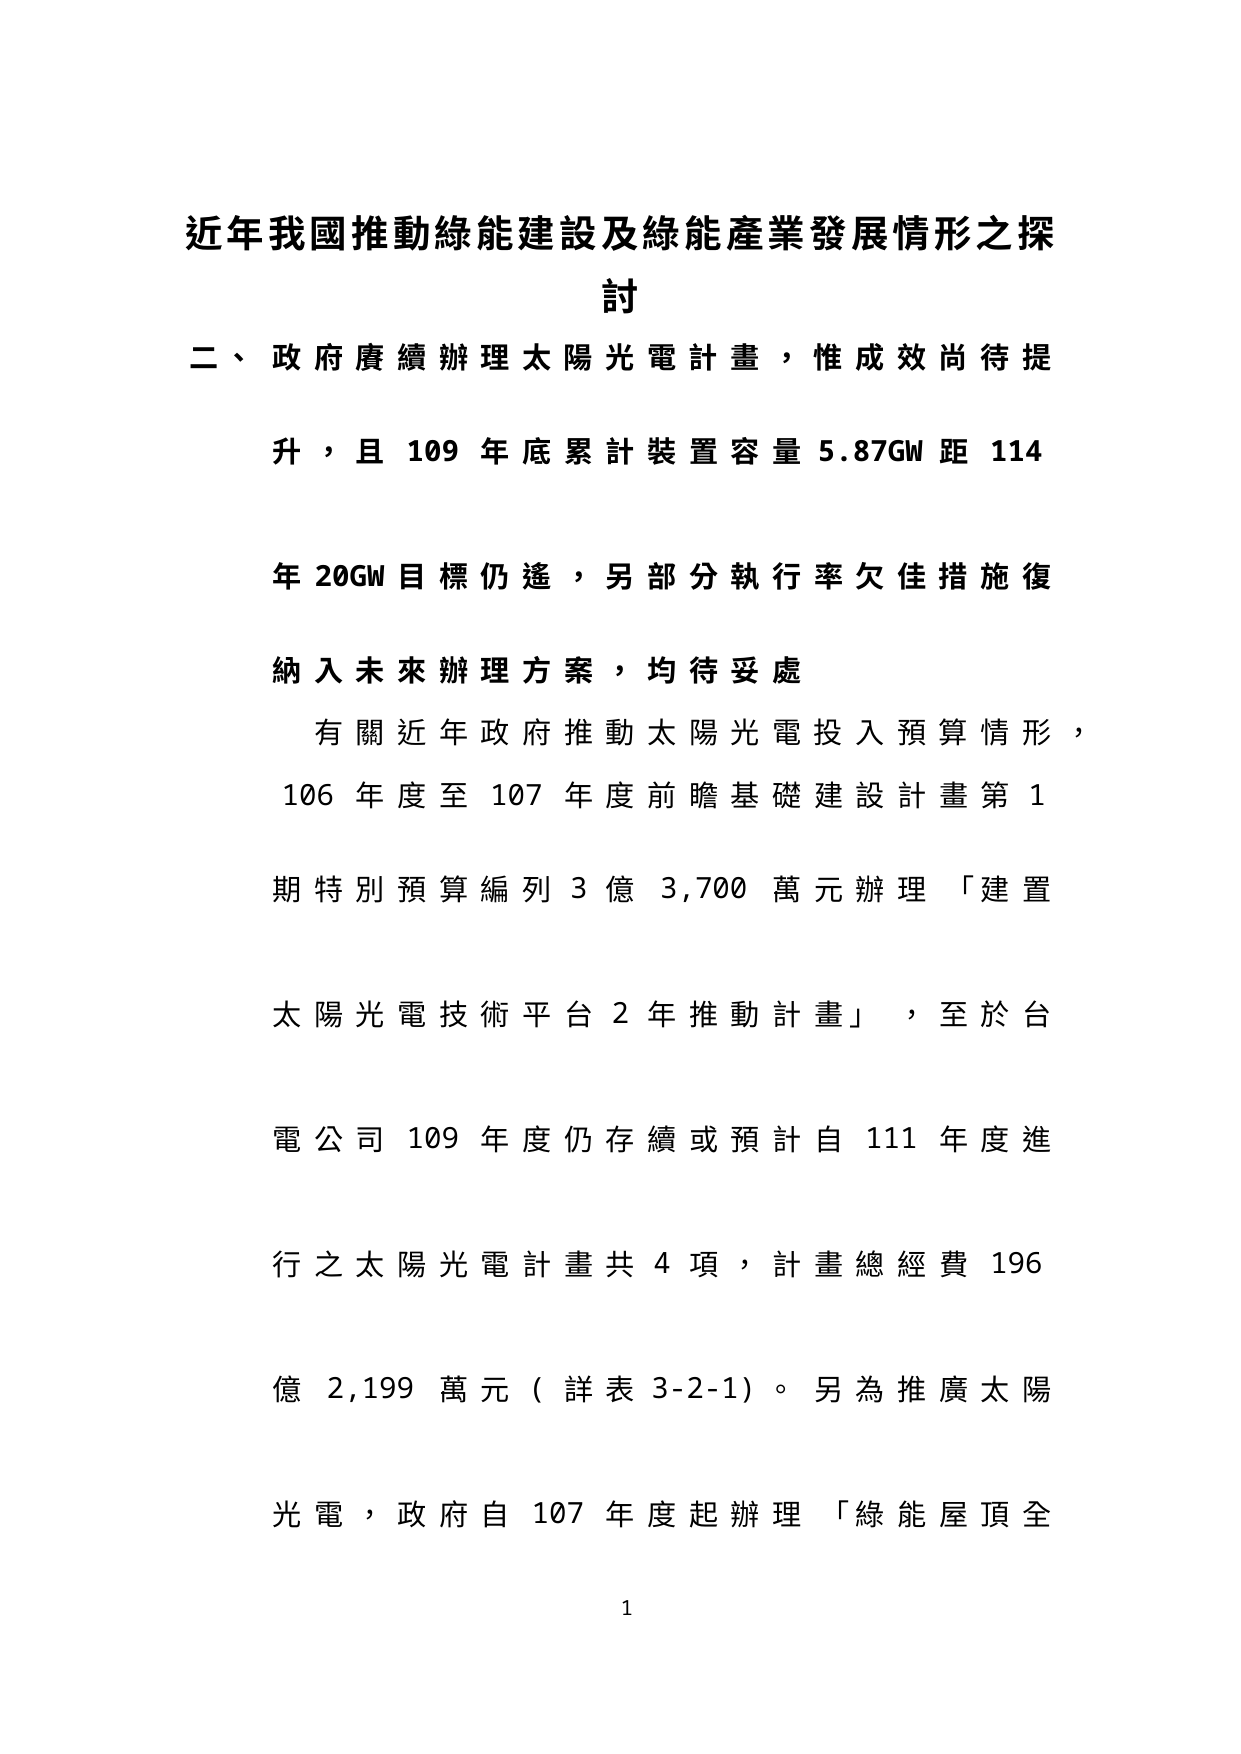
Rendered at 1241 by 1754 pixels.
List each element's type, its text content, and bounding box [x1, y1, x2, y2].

text 二、政府賡續辦理太陽光電計畫，惟成效尚待提升，且109年底累計裝置容量5.87GW距114年20GW目標仍遙，另部分執行率欠佳措施復納入未來辦理方案，均待妥處 [183, 314, 1058, 689]
text 近年我國推動綠能建設及綠能產業發展情形之探討 [183, 189, 1058, 314]
text 有關近年政府推動太陽光電投入預算情形，106年度至107年度前瞻基礎建設計畫第1期特別預算編列3億3,700萬元辦理「建置太陽光電技術平台2年推動計畫」，至於台電公司109年度仍存續或預計自111年度進行之太陽光電計畫共4項，計畫總經費196億2,199萬元(詳表3-2-1)。另為推廣太陽光電，政府自107年度起辦理「綠能屋頂全民參與推動計畫」、「產業園區擴大設置太陽光電計畫」及「地面型推動專案」。經查： [242, 689, 1058, 1564]
